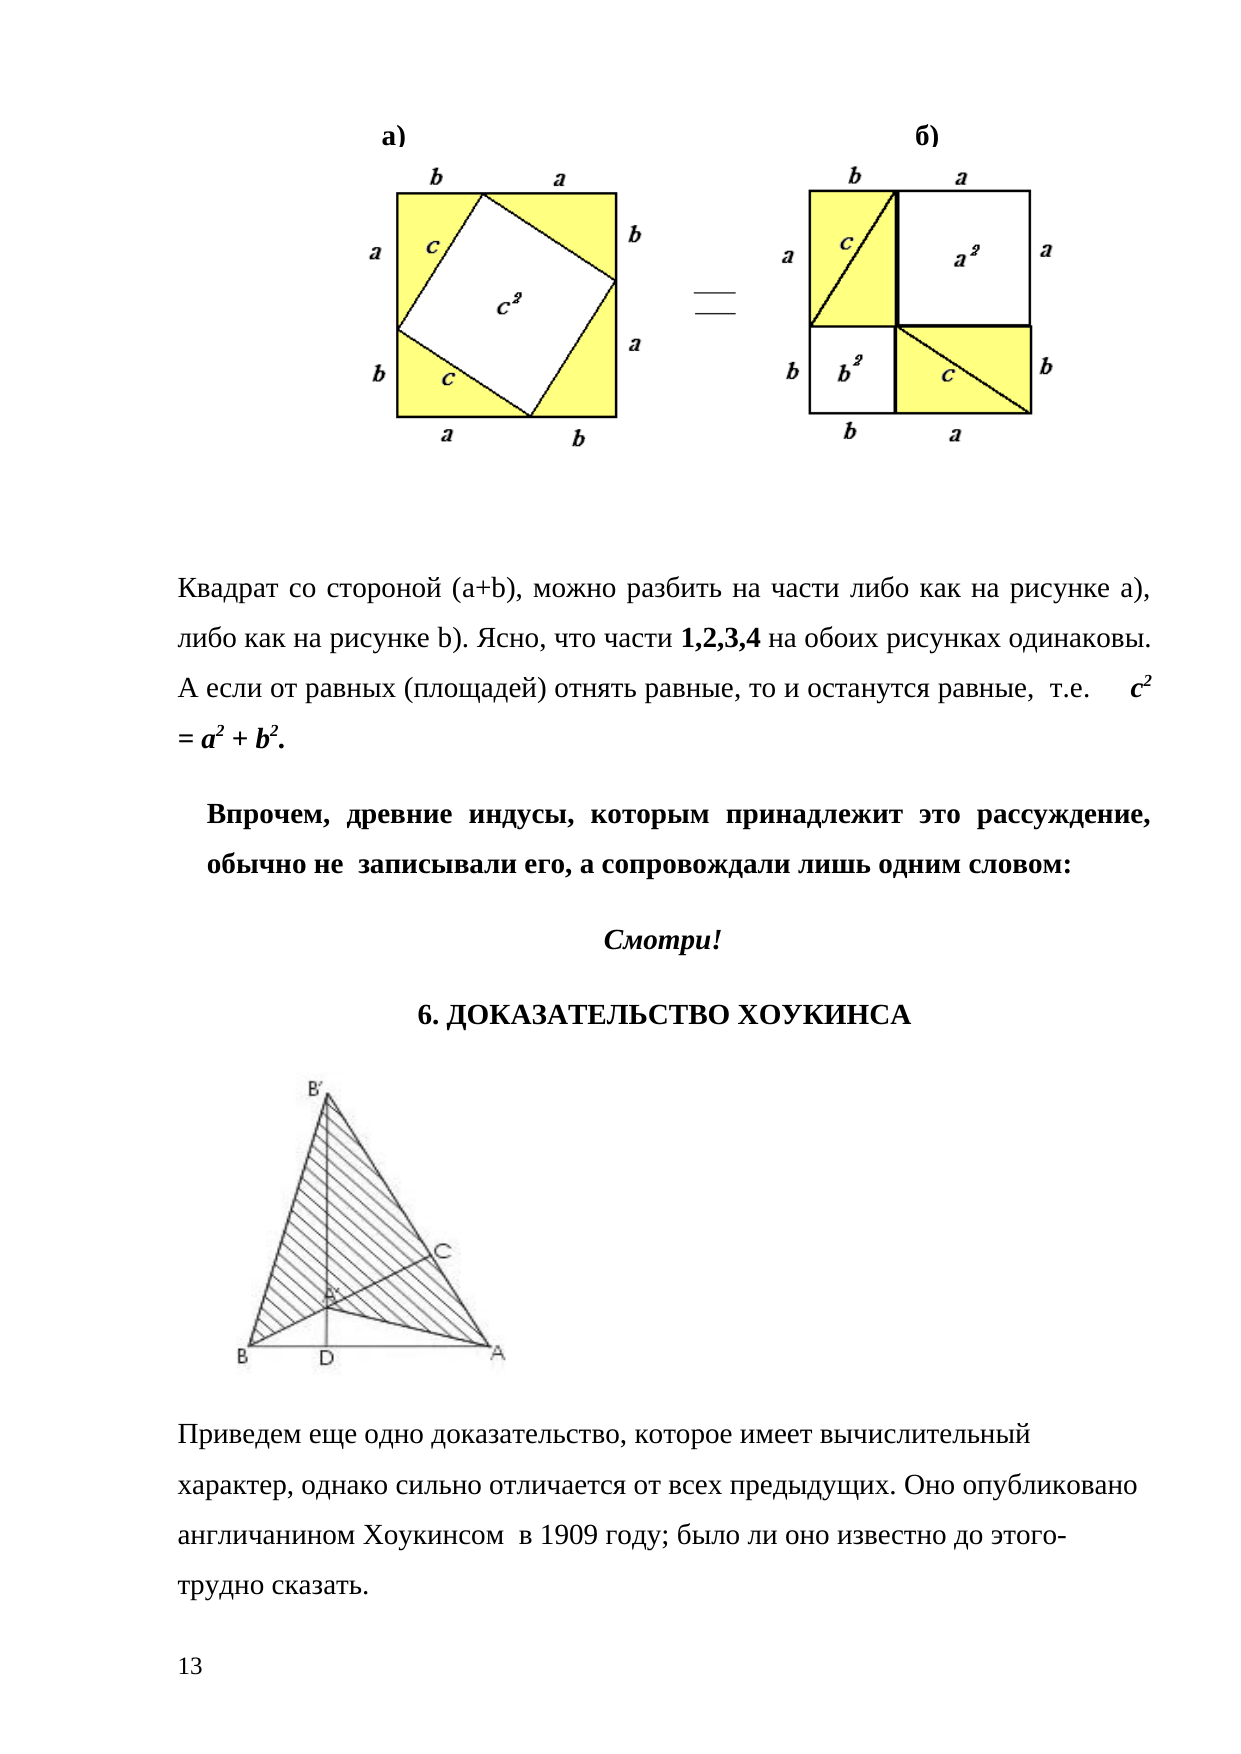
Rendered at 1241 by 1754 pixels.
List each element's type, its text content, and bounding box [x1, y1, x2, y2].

text Квадрат со стороной (a+b), можно разбить на части либо как на рисунке а), либо как на рисунке b). Ясно, что части 1,2,3,4 на обоих рисунках одинаковы. А если от равных (площадей) отнять равные, то и останутся равные, т.е. с2 = а2 + b2. [177, 570, 1152, 754]
picture [340, 147, 1067, 505]
text Приведем еще одно доказательство, которое имеет вычислительный характер, однако сильно отличается от всех предыдущих. Оно опубликовано англичанином Хоукинсом в 1909 году; было ли оно известно до этого- трудно сказать. [177, 1417, 1152, 1601]
picture [177, 1047, 545, 1403]
text Смотри! [177, 922, 1152, 955]
text Впрочем, древние индусы, которым принадлежит это рассуждение, обычно не записывали его, а сопровождали лишь одним словом: [207, 796, 1152, 880]
text а) б) [177, 118, 1152, 152]
text 6. ДОКАЗАТЕЛЬСТВО ХОУКИНСА [177, 997, 1152, 1031]
